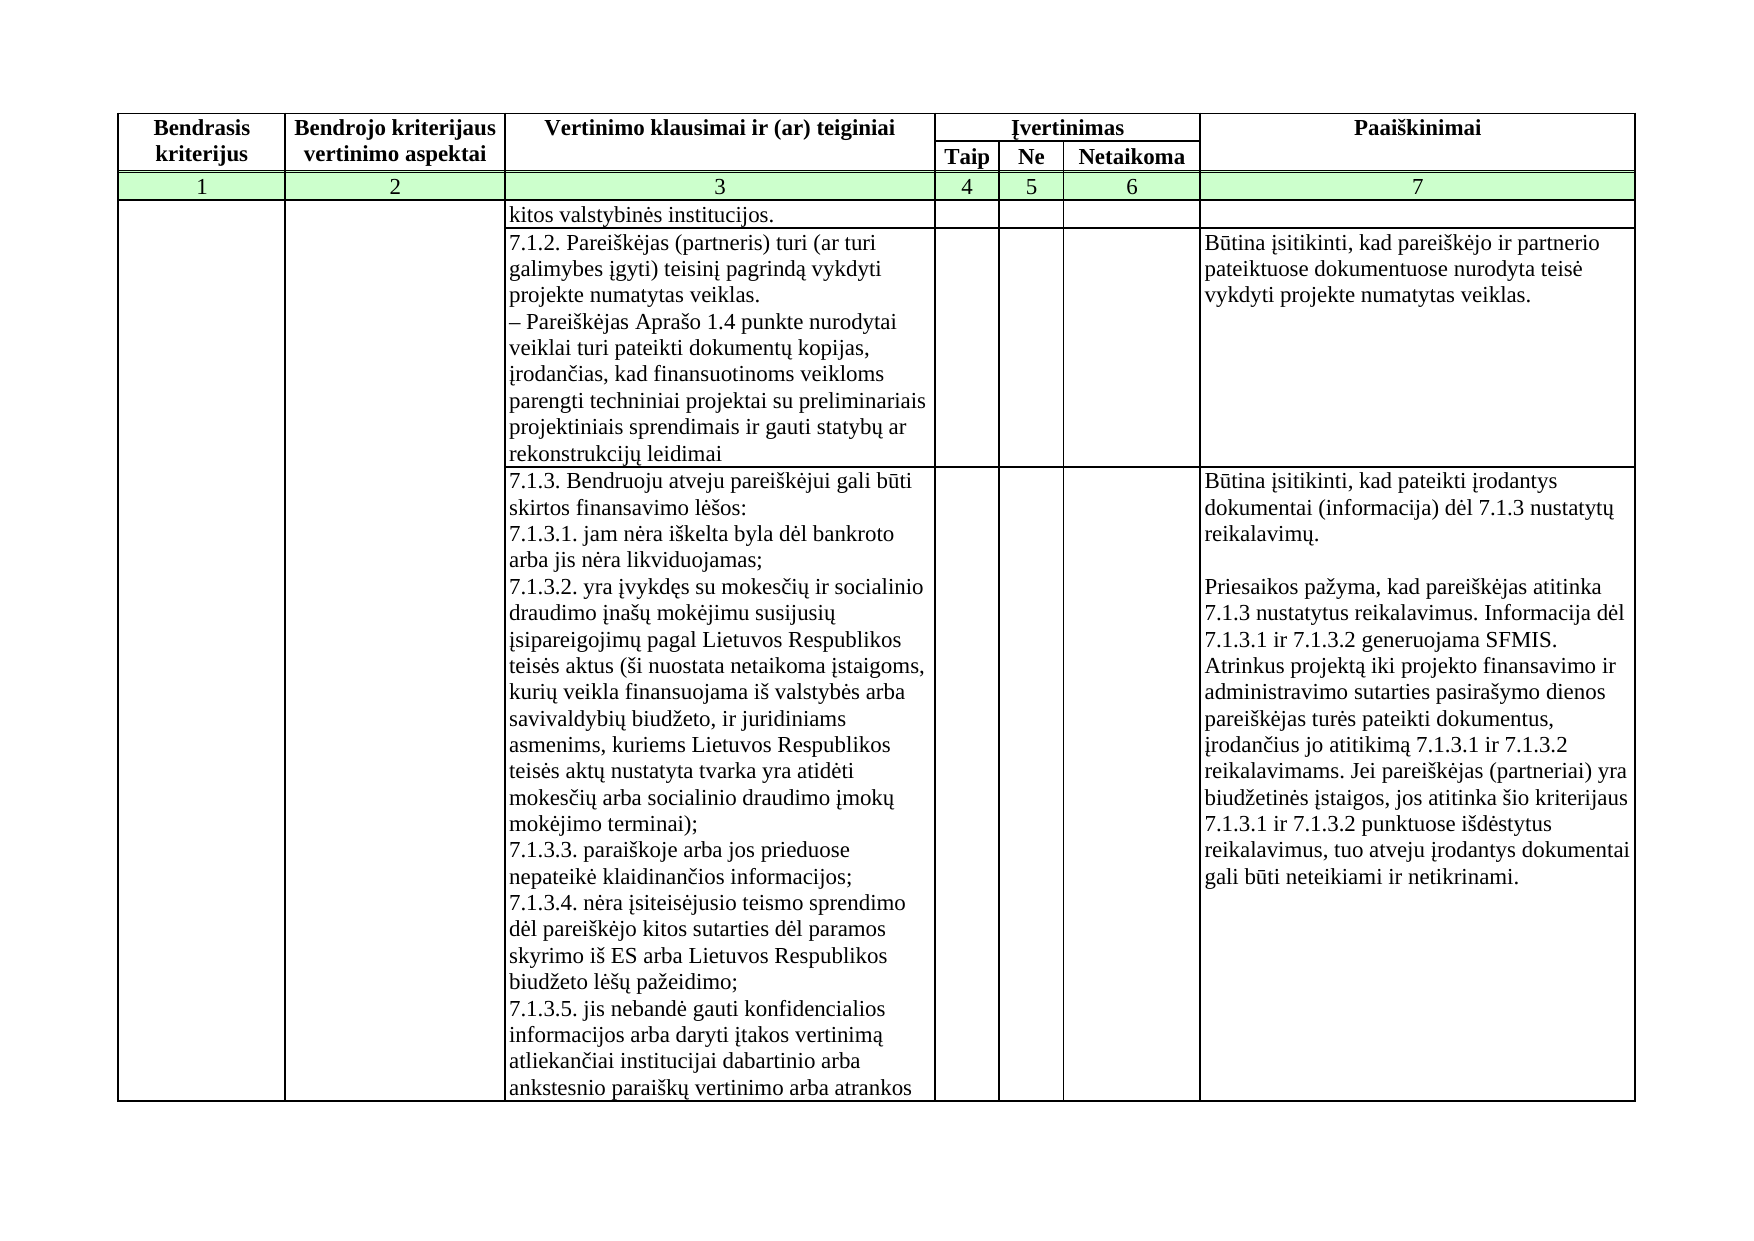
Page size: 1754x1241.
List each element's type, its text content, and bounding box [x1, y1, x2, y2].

table_cell Būtina įsitikinti, kad pateikti įrodantys dokumentai (informacija) dėl 7.1.3 nustatytų reikalavimų. Priesaikos pažyma, kad pareiškėjas atitinka 7.1.3 nustatytus reikalavimus. Informacija dėl 7.1.3.1 ir 7.1.3.2 generuojama SFMIS. Atrinkus projektą iki projekto finansavimo ir administravimo sutarties pasirašymo dienos pareiškėjas turės pateikti dokumentus, įrodančius jo atitikimą 7.1.3.1 ir 7.1.3.2 reikalavimams. Jei pareiškėjas (partneriai) yra biudžetinės įstaigos, jos atitinka šio kriterijaus 7.1.3.1 ir 7.1.3.2 punktuose išdėstytus reikalavimus, tuo atveju įrodantys dokumentai gali būti neteikiami ir netikrinami. [1201, 468, 1634, 1100]
table_cell Netaikoma [1064, 142, 1199, 170]
table_cell [936, 468, 998, 1100]
table_cell 7.1.3. Bendruoju atveju pareiškėjui gali būti skirtos finansavimo lėšos: 7.1.3.1. jam nėra iškelta byla dėl bankroto arba jis nėra likviduojamas; 7.1.3.2. yra įvykdęs su mokesčių ir socialinio draudimo įnašų mokėjimu susijusių įsipareigojimų pagal Lietuvos Respublikos teisės aktus (ši nuostata netaikoma įstaigoms, kurių veikla finansuojama iš valstybės arba savivaldybių biudžeto, ir juridiniams asmenims, kuriems Lietuvos Respublikos teisės aktų nustatyta tvarka yra atidėti mokesčių arba socialinio draudimo įmokų mokėjimo terminai); 7.1.3.3. paraiškoje arba jos prieduose nepateikė klaidinančios informacijos; 7.1.3.4. nėra įsiteisėjusio teismo sprendimo dėl pareiškėjo kitos sutarties dėl paramos skyrimo iš ES arba Lietuvos Respublikos biudžeto lėšų pažeidimo; 7.1.3.5. jis nebandė gauti konfidencialios informacijos arba daryti įtakos vertinimą atliekančiai institucijai dabartinio arba ankstesnio paraiškų vertinimo arba atrankos [506, 468, 934, 1100]
table_cell 7.1.2. Pareiškėjas (partneris) turi (ar turi galimybes įgyti) teisinį pagrindą vykdyti projekte numatytas veiklas. – Pareiškėjas Aprašo 1.4 punkte nurodytai veiklai turi pateikti dokumentų kopijas, įrodančias, kad finansuotinoms veikloms parengti techniniai projektai su preliminariais projektiniais sprendimais ir gauti statybų ar rekonstrukcijų leidimai [506, 229, 934, 466]
table_cell 7 [1201, 173, 1634, 199]
table_cell kitos valstybinės institucijos. [506, 201, 934, 227]
table_cell Būtina įsitikinti, kad pareiškėjo ir partnerio pateiktuose dokumentuose nurodyta teisė vykdyti projekte numatytas veiklas. [1201, 229, 1634, 466]
table_cell 1 [119, 173, 284, 199]
table_cell [119, 201, 284, 1100]
table_cell [1000, 201, 1063, 227]
table_cell 2 [286, 173, 504, 199]
table_cell [1064, 229, 1199, 466]
table_cell 5 [1000, 173, 1063, 199]
table_cell [936, 229, 998, 466]
table_cell [286, 201, 504, 1100]
table_cell 3 [506, 173, 934, 199]
table_cell 6 [1064, 173, 1199, 199]
table_cell [1064, 468, 1199, 1100]
table_header Bendrojo kriterijaus vertinimo aspektai [286, 114, 504, 170]
table_header Paaiškinimai [1201, 114, 1634, 170]
table_cell Taip [936, 142, 998, 170]
table_cell Ne [1000, 142, 1063, 170]
table_cell 4 [936, 173, 998, 199]
table_cell [1064, 201, 1199, 227]
table_cell [1000, 229, 1063, 466]
table_cell [1201, 201, 1634, 227]
table_header Vertinimo klausimai ir (ar) teiginiai [506, 114, 934, 170]
table_cell [936, 201, 998, 227]
table_header Bendrasis kriterijus [119, 114, 284, 170]
table_cell [1000, 468, 1063, 1100]
table_header Įvertinimas [936, 114, 1199, 140]
